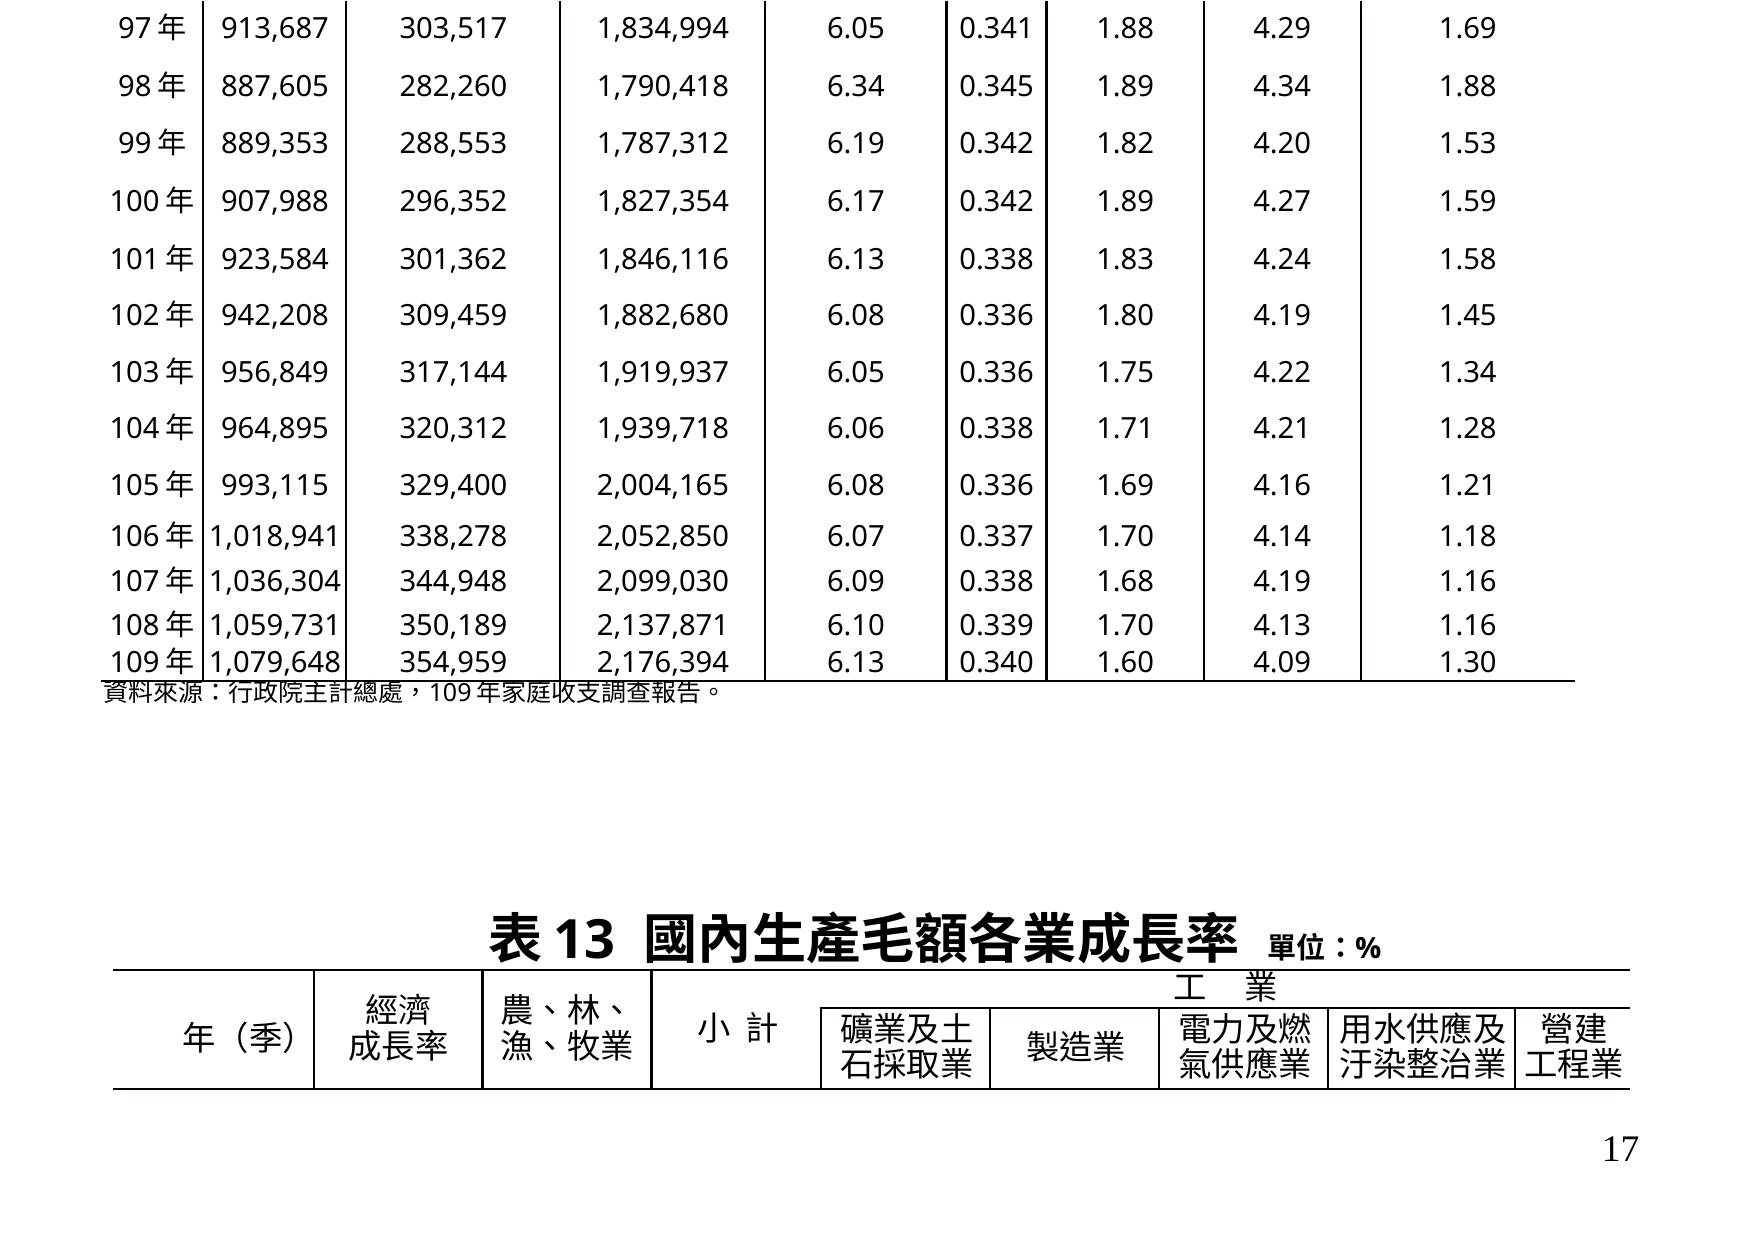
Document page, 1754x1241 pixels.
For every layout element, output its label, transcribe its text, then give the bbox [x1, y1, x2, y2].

table_cell 製造業 [991, 1009, 1158, 1088]
table_cell 338,278 [347, 515, 559, 561]
table_cell 1.69 [1362, 1, 1575, 60]
table_header 小 計 [653, 971, 821, 1088]
table_cell 6.06 [766, 402, 945, 459]
table_cell 106年 [101, 515, 202, 561]
table_cell 108年 [101, 605, 202, 649]
table_cell 1.60 [1048, 649, 1203, 679]
table_cell 4.19 [1205, 289, 1360, 346]
table_cell 1.70 [1048, 605, 1203, 649]
table_cell 4.09 [1205, 649, 1360, 679]
table_cell 0.342 [948, 173, 1045, 233]
table_cell 6.13 [766, 649, 945, 679]
table_cell 907,988 [204, 173, 345, 233]
table_cell 6.05 [766, 1, 945, 60]
table_cell 320,312 [347, 402, 559, 459]
table_cell 296,352 [347, 173, 559, 233]
table_cell 1.68 [1048, 561, 1203, 605]
table_header 年（季） [113, 971, 313, 1088]
table_cell 4.20 [1205, 117, 1360, 173]
table_cell 103年 [101, 346, 202, 402]
table_cell 1.89 [1048, 173, 1203, 233]
table_cell 0.336 [948, 459, 1045, 515]
table_cell 礦業及土石採取業 [822, 1009, 989, 1088]
table_cell 用水供應及汙染整治業 [1329, 1009, 1514, 1088]
table_cell 0.336 [948, 289, 1045, 346]
table_cell 1.69 [1048, 459, 1203, 515]
table_cell 1,846,116 [561, 233, 764, 289]
table_cell 4.22 [1205, 346, 1360, 402]
table_cell 887,605 [204, 60, 345, 117]
table_cell 1,834,994 [561, 1, 764, 60]
table_cell 6.13 [766, 233, 945, 289]
table_cell 889,353 [204, 117, 345, 173]
table_cell 964,895 [204, 402, 345, 459]
table_cell 109年 [101, 649, 202, 679]
table_cell 1.80 [1048, 289, 1203, 346]
table_cell 4.27 [1205, 173, 1360, 233]
table_cell 營建 工程業 [1516, 1009, 1630, 1088]
table_cell 0.337 [948, 515, 1045, 561]
table_cell 100年 [101, 173, 202, 233]
table_cell 2,176,394 [561, 649, 764, 679]
table_cell 1,919,937 [561, 346, 764, 402]
table_cell 350,189 [347, 605, 559, 649]
table_cell 1.58 [1362, 233, 1575, 289]
table_cell 1.18 [1362, 515, 1575, 561]
table_cell 1,787,312 [561, 117, 764, 173]
table_cell 317,144 [347, 346, 559, 402]
table_cell 913,687 [204, 1, 345, 60]
table_cell 107年 [101, 561, 202, 605]
table_cell 0.338 [948, 402, 1045, 459]
table_cell 1,827,354 [561, 173, 764, 233]
table_cell 105年 [101, 459, 202, 515]
table_cell 4.14 [1205, 515, 1360, 561]
table_cell 993,115 [204, 459, 345, 515]
table_cell 1,079,648 [204, 649, 345, 679]
table_cell 2,004,165 [561, 459, 764, 515]
table_cell 4.19 [1205, 561, 1360, 605]
table_header 經濟 成長率 [315, 971, 481, 1088]
table_cell 329,400 [347, 459, 559, 515]
table_cell 6.34 [766, 60, 945, 117]
table_cell 1.34 [1362, 346, 1575, 402]
table_cell 354,959 [347, 649, 559, 679]
table_cell 1.16 [1362, 605, 1575, 649]
table_cell 102年 [101, 289, 202, 346]
table_cell 6.09 [766, 561, 945, 605]
table_cell 0.338 [948, 561, 1045, 605]
text 資料來源：行政院主計總處，109年家庭收支調查報告。 [103, 682, 1639, 707]
table_cell 4.13 [1205, 605, 1360, 649]
table_cell 6.19 [766, 117, 945, 173]
table_cell 1.16 [1362, 561, 1575, 605]
table_cell 1,939,718 [561, 402, 764, 459]
table_cell 956,849 [204, 346, 345, 402]
table_cell 6.08 [766, 289, 945, 346]
table_cell 301,362 [347, 233, 559, 289]
table_cell 4.29 [1205, 1, 1360, 60]
table_cell 0.345 [948, 60, 1045, 117]
table_cell 1.82 [1048, 117, 1203, 173]
table_cell 電力及燃氣供應業 [1160, 1009, 1327, 1088]
table_cell 1.83 [1048, 233, 1203, 289]
table_cell 1.53 [1362, 117, 1575, 173]
table_cell 1,059,731 [204, 605, 345, 649]
table_cell 1.75 [1048, 346, 1203, 402]
table_cell 1.71 [1048, 402, 1203, 459]
table_cell 2,052,850 [561, 515, 764, 561]
table_cell 6.10 [766, 605, 945, 649]
table_cell 97年 [101, 1, 202, 60]
table_cell 0.342 [948, 117, 1045, 173]
table_cell 0.336 [948, 346, 1045, 402]
table_cell 6.17 [766, 173, 945, 233]
table_cell 4.34 [1205, 60, 1360, 117]
table_cell 4.16 [1205, 459, 1360, 515]
table_cell 1.70 [1048, 515, 1203, 561]
table_cell 344,948 [347, 561, 559, 605]
table_cell 0.340 [948, 649, 1045, 679]
table_cell 101年 [101, 233, 202, 289]
table_cell 1.28 [1362, 402, 1575, 459]
table_cell 923,584 [204, 233, 345, 289]
table_cell 99年 [101, 117, 202, 173]
table_cell 6.05 [766, 346, 945, 402]
table_cell 288,553 [347, 117, 559, 173]
table_cell 1.59 [1362, 173, 1575, 233]
table_cell 1,882,680 [561, 289, 764, 346]
table_cell 104年 [101, 402, 202, 459]
table_cell 1.21 [1362, 459, 1575, 515]
table_cell 4.21 [1205, 402, 1360, 459]
table_cell 4.24 [1205, 233, 1360, 289]
table_cell 309,459 [347, 289, 559, 346]
table_cell 1.88 [1048, 1, 1203, 60]
table_cell 1.30 [1362, 649, 1575, 679]
table_cell 0.338 [948, 233, 1045, 289]
table_cell 0.341 [948, 1, 1045, 60]
table_cell 6.08 [766, 459, 945, 515]
table_header 工 業 [821, 971, 1630, 1007]
table_cell 98年 [101, 60, 202, 117]
table_cell 1.45 [1362, 289, 1575, 346]
table_cell 1,036,304 [204, 561, 345, 605]
table_cell 1,790,418 [561, 60, 764, 117]
table_cell 303,517 [347, 1, 559, 60]
table_cell 6.07 [766, 515, 945, 561]
table_cell 1,018,941 [204, 515, 345, 561]
table_cell 942,208 [204, 289, 345, 346]
table_cell 2,137,871 [561, 605, 764, 649]
table_cell 282,260 [347, 60, 559, 117]
table_cell 2,099,030 [561, 561, 764, 605]
subtitle 表13 國內生產毛額各業成長率 單位：% [103, 894, 1639, 969]
table_header 農、林、 漁、牧業 [484, 971, 650, 1088]
table_cell 1.88 [1362, 60, 1575, 117]
table_cell 0.339 [948, 605, 1045, 649]
table_cell 1.89 [1048, 60, 1203, 117]
